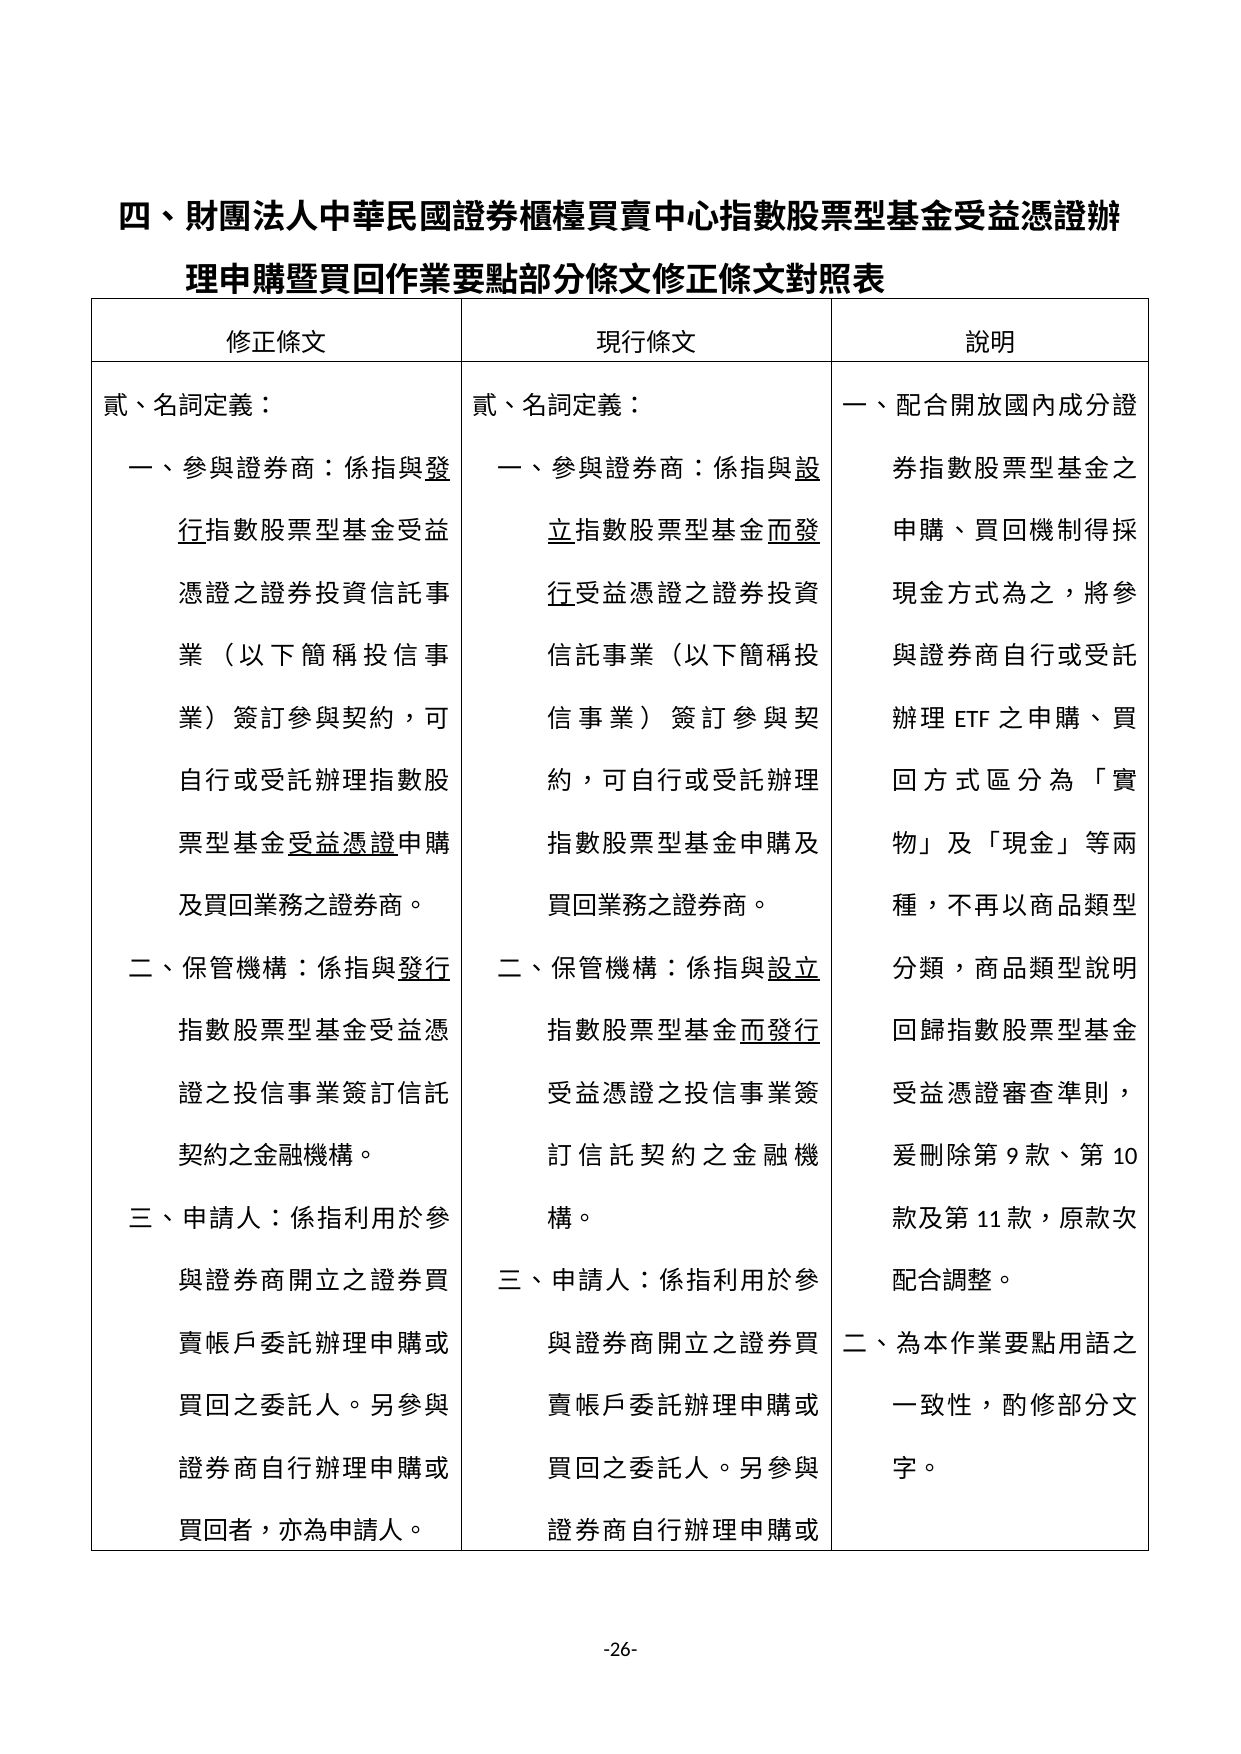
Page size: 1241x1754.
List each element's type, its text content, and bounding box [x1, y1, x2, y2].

table_header 修正條文 [92, 299, 461, 361]
text 四、財團法人中華民國證券櫃檯買賣中心指數股票型基金受益憑證辦理申購暨買回作業要點部分條文修正條文對照表 [118, 173, 1122, 298]
table_cell 貳、名詞定義： 一、參與證券商：係指與設立指數股票型基金而發行受益憑證之證券投資信託事業（以下簡稱投信事業）簽訂參與契約，可自行或受託辦理指數股票型基金申購及買回業務之證券商。 二、保管機構：係指與設立指數股票型基金而發行受益憑證之投信事業簽訂信託契約之金融機構。 三、申請人：係指利用於參與證券商開立之證券買賣帳戶委託辦理申購或買回之委託人。另參與證券商自行辦理申購或 [462, 362, 831, 1550]
table_cell 貳、名詞定義： 一、參與證券商：係指與發行指數股票型基金受益憑證之證券投資信託事業（以下簡稱投信事業）簽訂參與契約，可自行或受託辦理指數股票型基金受益憑證申購及買回業務之證券商。 二、保管機構：係指與發行指數股票型基金受益憑證之投信事業簽訂信託契約之金融機構。 三、申請人：係指利用於參與證券商開立之證券買賣帳戶委託辦理申購或買回之委託人。另參與證券商自行辦理申購或買回者，亦為申請人。 [92, 362, 461, 1550]
table_header 現行條文 [462, 299, 831, 361]
table_cell 一、配合開放國內成分證券指數股票型基金之申購、買回機制得採現金方式為之，將參與證券商自行或受託辦理ETF之申購、買回方式區分為「實物」及「現金」等兩種，不再以商品類型分類，商品類型說明回歸指數股票型基金受益憑證審查準則，爰刪除第9款、第10款及第11款，原款次配合調整。 二、為本作業要點用語之一致性，酌修部分文字。 [832, 362, 1148, 1550]
table_header 說明 [832, 299, 1148, 361]
